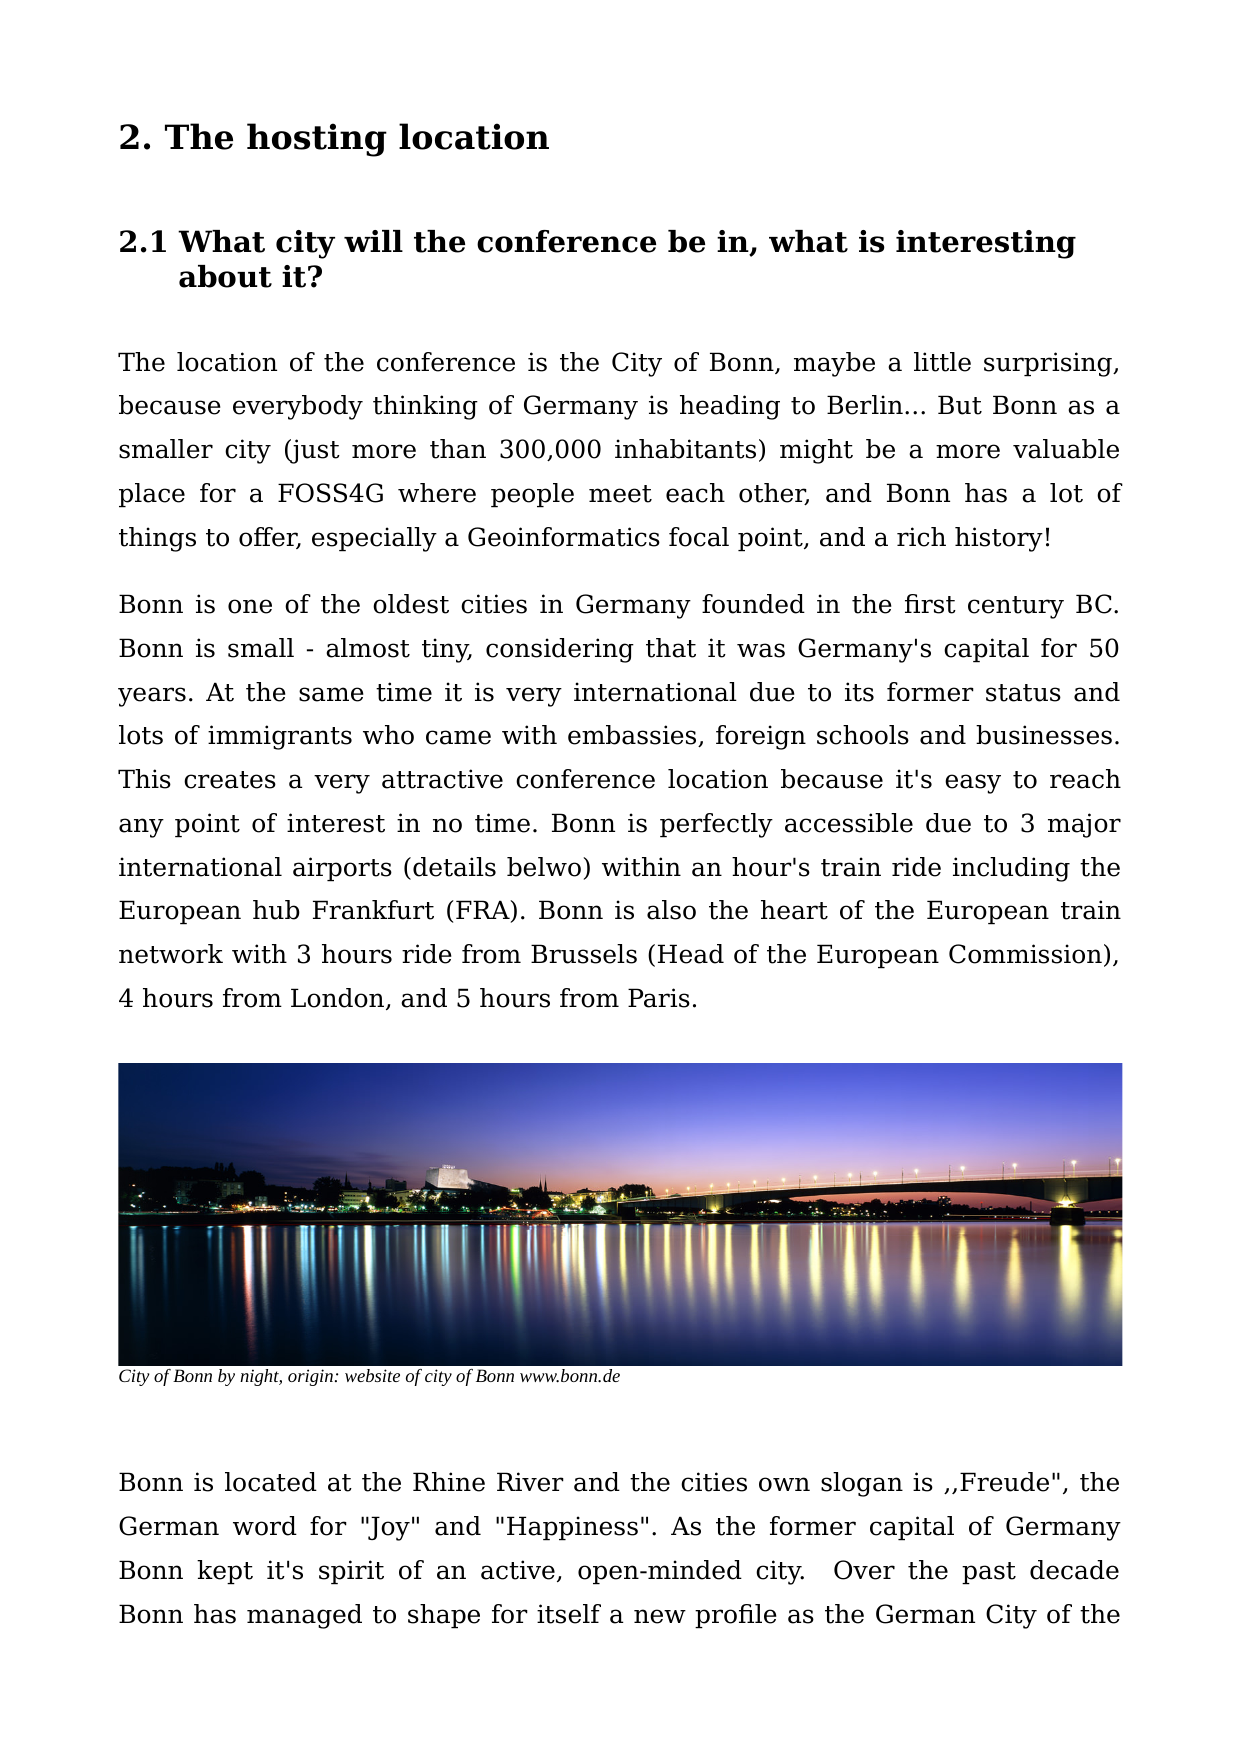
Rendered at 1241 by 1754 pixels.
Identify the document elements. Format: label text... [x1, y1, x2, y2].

subtitle 2.1 What city will the conference be in, what is interesting about it? [118, 226, 1122, 294]
picture [118, 1063, 1123, 1366]
text Bonn is located at the Rhine River and the cities own slogan is ,,Freude", the German word for "Joy" and "Happiness". As the former capital of Germany Bonn kept it's spirit of an active, open-minded city. Over the past decade Bonn has managed to shape for itself a new profile as the German City of the [118, 1469, 1122, 1629]
text The location of the conference is the City of Bonn, maybe a little surprising, because everybody thinking of Germany is heading to Berlin... But Bonn as a smaller city (just more than 300,000 inhabitants) might be a more valuable place for a FOSS4G where people meet each other, and Bonn has a lot of things to offer, especially a Geoinformatics focal point, and a rich history! [118, 348, 1122, 552]
text City of Bonn by night, origin: website of city of Bonn www.bonn.de [118, 1366, 1122, 1387]
subtitle 2. The hosting location [118, 118, 1122, 157]
text Bonn is one of the oldest cities in Germany founded in the first century BC. Bonn is small - almost tiny, considering that it was Germany's capital for 50 years. At the same time it is very international due to its former status and lots of immigrants who came with embassies, foreign schools and businesses. This creates a very attractive conference location because it's easy to reach any point of interest in no time. Bonn is perfectly accessible due to 3 major international airports (details belwo) within an hour's train ride including the European hub Frankfurt (FRA). Bonn is also the heart of the European train network with 3 hours ride from Brussels (Head of the European Commission), 4 hours from London, and 5 hours from Paris. [118, 590, 1122, 1013]
